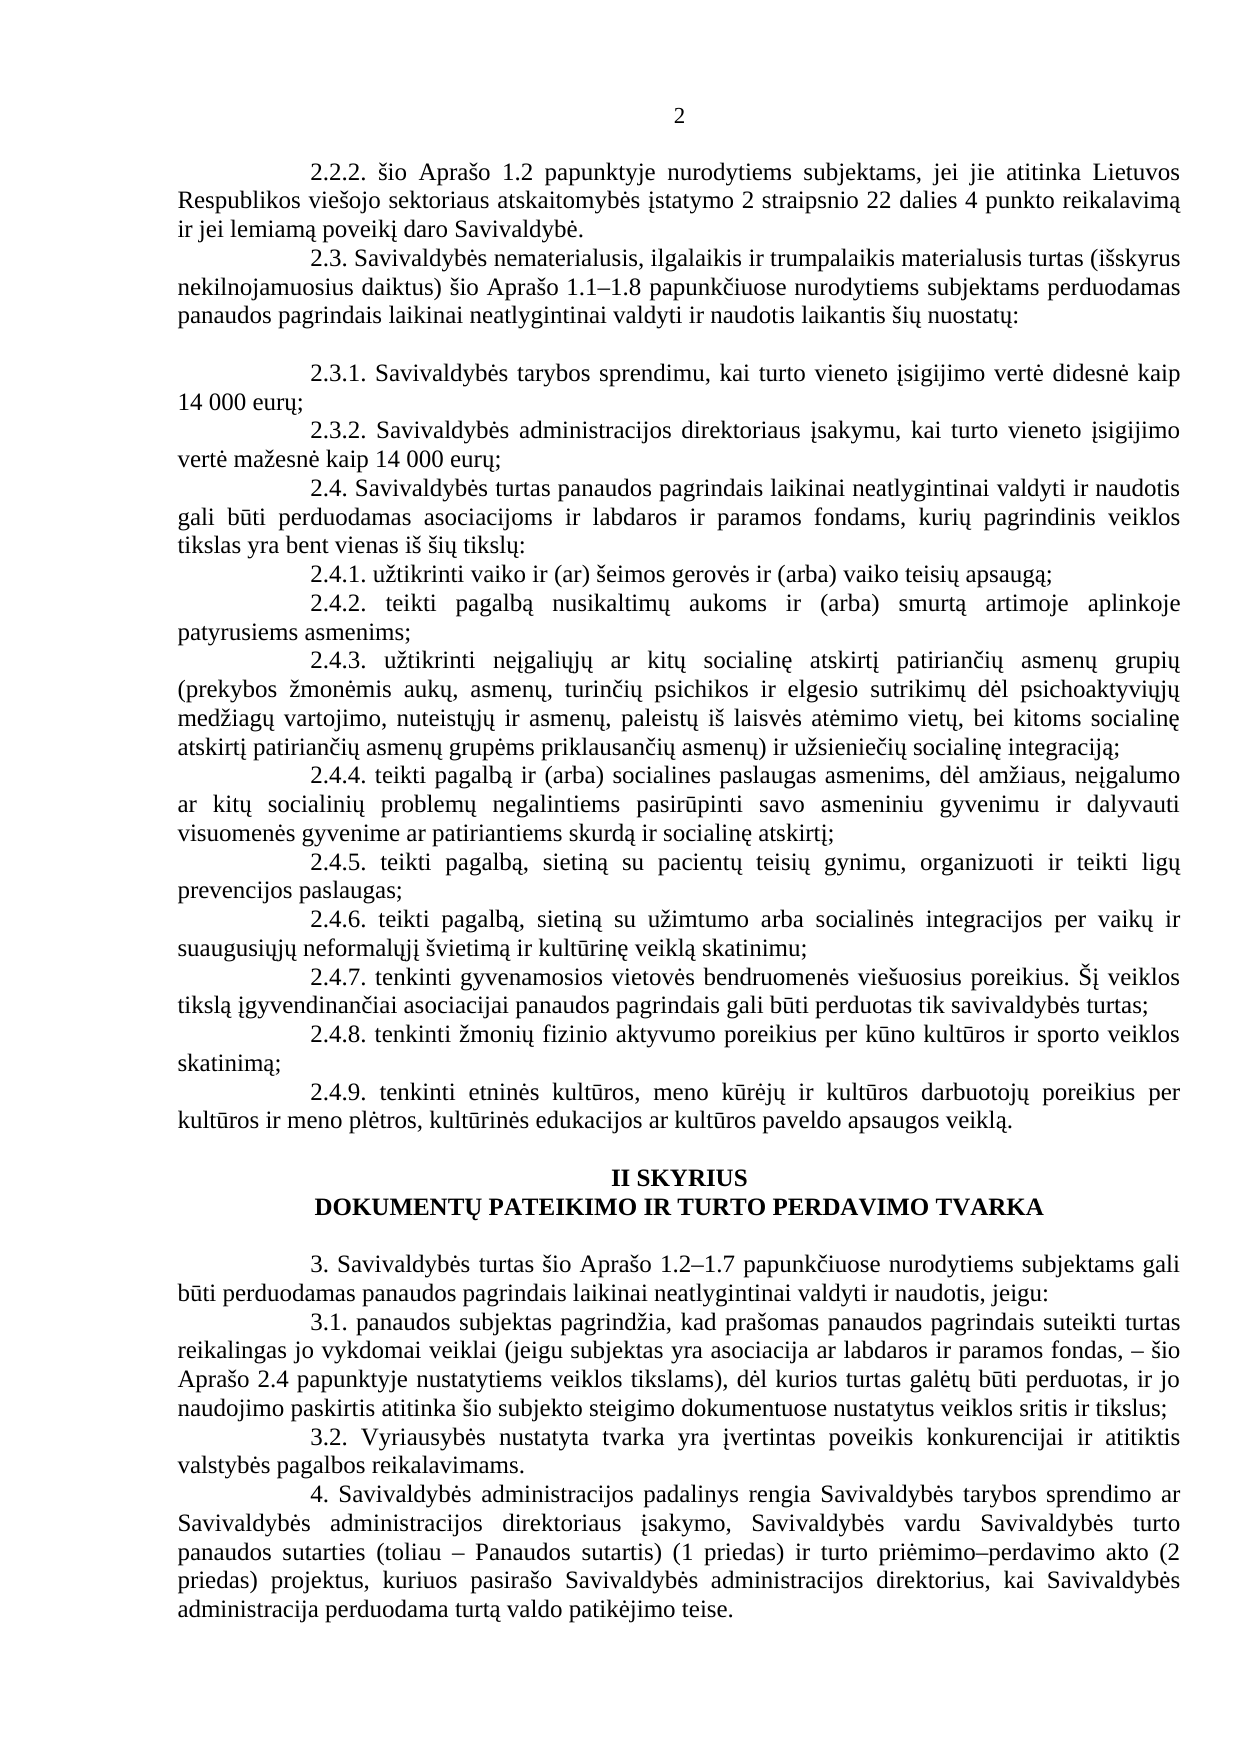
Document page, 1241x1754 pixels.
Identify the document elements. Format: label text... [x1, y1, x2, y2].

text 2.3.2. Savivaldybės administracijos direktoriaus įsakymu, kai turto vieneto įsigijimo vertė mažesnė kaip 14 000 eurų; [177, 416, 1181, 473]
text 2.4.1. užtikrinti vaiko ir (ar) šeimos gerovės ir (arba) vaiko teisių apsaugą; [177, 559, 1181, 588]
text 2.4.8. tenkinti žmonių fizinio aktyvumo poreikius per kūno kultūros ir sporto veiklos skatinimą; [177, 1019, 1181, 1077]
text 2.4.5. teikti pagalbą, sietiną su pacientų teisių gynimu, organizuoti ir teikti ligų prevencijos paslaugas; [177, 847, 1181, 904]
text 2.4.7. tenkinti gyvenamosios vietovės bendruomenės viešuosius poreikius. Šį veiklos tikslą įgyvendinančiai asociacijai panaudos pagrindais gali būti perduotas tik savivaldybės turtas; [177, 962, 1181, 1019]
text 2.4. Savivaldybės turtas panaudos pagrindais laikinai neatlygintinai valdyti ir naudotis gali būti perduodamas asociacijoms ir labdaros ir paramos fondams, kurių pagrindinis veiklos tikslas yra bent vienas iš šių tikslų: [177, 473, 1181, 559]
text 2.3. Savivaldybės nematerialusis, ilgalaikis ir trumpalaikis materialusis turtas (išskyrus nekilnojamuosius daiktus) šio Aprašo 1.1–1.8 papunkčiuose nurodytiems subjektams perduodamas panaudos pagrindais laikinai neatlygintinai valdyti ir naudotis laikantis šių nuostatų: [177, 243, 1181, 329]
text II SKYRIUS [177, 1163, 1181, 1192]
text 2.4.9. tenkinti etninės kultūros, meno kūrėjų ir kultūros darbuotojų poreikius per kultūros ir meno plėtros, kultūrinės edukacijos ar kultūros paveldo apsaugos veiklą. [177, 1077, 1181, 1134]
text 4. Savivaldybės administracijos padalinys rengia Savivaldybės tarybos sprendimo ar Savivaldybės administracijos direktoriaus įsakymo, Savivaldybės vardu Savivaldybės turto panaudos sutarties (toliau – Panaudos sutartis) (1 priedas) ir turto priėmimo–perdavimo akto (2 priedas) projektus, kuriuos pasirašo Savivaldybės administracijos direktorius, kai Savivaldybės administracija perduodama turtą valdo patikėjimo teise. [177, 1479, 1181, 1623]
text 2.4.2. teikti pagalbą nusikaltimų aukoms ir (arba) smurtą artimoje aplinkoje patyrusiems asmenims; [177, 588, 1181, 646]
text 2.4.3. užtikrinti neįgaliųjų ar kitų socialinę atskirtį patiriančių asmenų grupių (prekybos žmonėmis aukų, asmenų, turinčių psichikos ir elgesio sutrikimų dėl psichoaktyviųjų medžiagų vartojimo, nuteistųjų ir asmenų, paleistų iš laisvės atėmimo vietų, bei kitoms socialinę atskirtį patiriančių asmenų grupėms priklausančių asmenų) ir užsieniečių socialinę integraciją; [177, 646, 1181, 761]
text 2.4.6. teikti pagalbą, sietiną su užimtumo arba socialinės integracijos per vaikų ir suaugusiųjų neformalųjį švietimą ir kultūrinę veiklą skatinimu; [177, 904, 1181, 962]
text 3. Savivaldybės turtas šio Aprašo 1.2–1.7 papunkčiuose nurodytiems subjektams gali būti perduodamas panaudos pagrindais laikinai neatlygintinai valdyti ir naudotis, jeigu: [177, 1249, 1181, 1307]
text 2.4.4. teikti pagalbą ir (arba) socialines paslaugas asmenims, dėl amžiaus, neįgalumo ar kitų socialinių problemų negalintiems pasirūpinti savo asmeniniu gyvenimu ir dalyvauti visuomenės gyvenime ar patiriantiems skurdą ir socialinę atskirtį; [177, 761, 1181, 847]
text 3.1. panaudos subjektas pagrindžia, kad prašomas panaudos pagrindais suteikti turtas reikalingas jo vykdomai veiklai (jeigu subjektas yra asociacija ar labdaros ir paramos fondas, – šio Aprašo 2.4 papunktyje nustatytiems veiklos tikslams), dėl kurios turtas galėtų būti perduotas, ir jo naudojimo paskirtis atitinka šio subjekto steigimo dokumentuose nustatytus veiklos sritis ir tikslus; [177, 1307, 1181, 1422]
text DOKUMENTŲ PATEIKIMO IR TURTO PERDAVIMO TVARKA [177, 1192, 1181, 1221]
text 2.3.1. Savivaldybės tarybos sprendimu, kai turto vieneto įsigijimo vertė didesnė kaip 14 000 eurų; [177, 358, 1181, 416]
text 2.2.2. šio Aprašo 1.2 papunktyje nurodytiems subjektams, jei jie atitinka Lietuvos Respublikos viešojo sektoriaus atskaitomybės įstatymo 2 straipsnio 22 dalies 4 punkto reikalavimą ir jei lemiamą poveikį daro Savivaldybė. [177, 157, 1181, 243]
text 3.2. Vyriausybės nustatyta tvarka yra įvertintas poveikis konkurencijai ir atitiktis valstybės pagalbos reikalavimams. [177, 1422, 1181, 1479]
